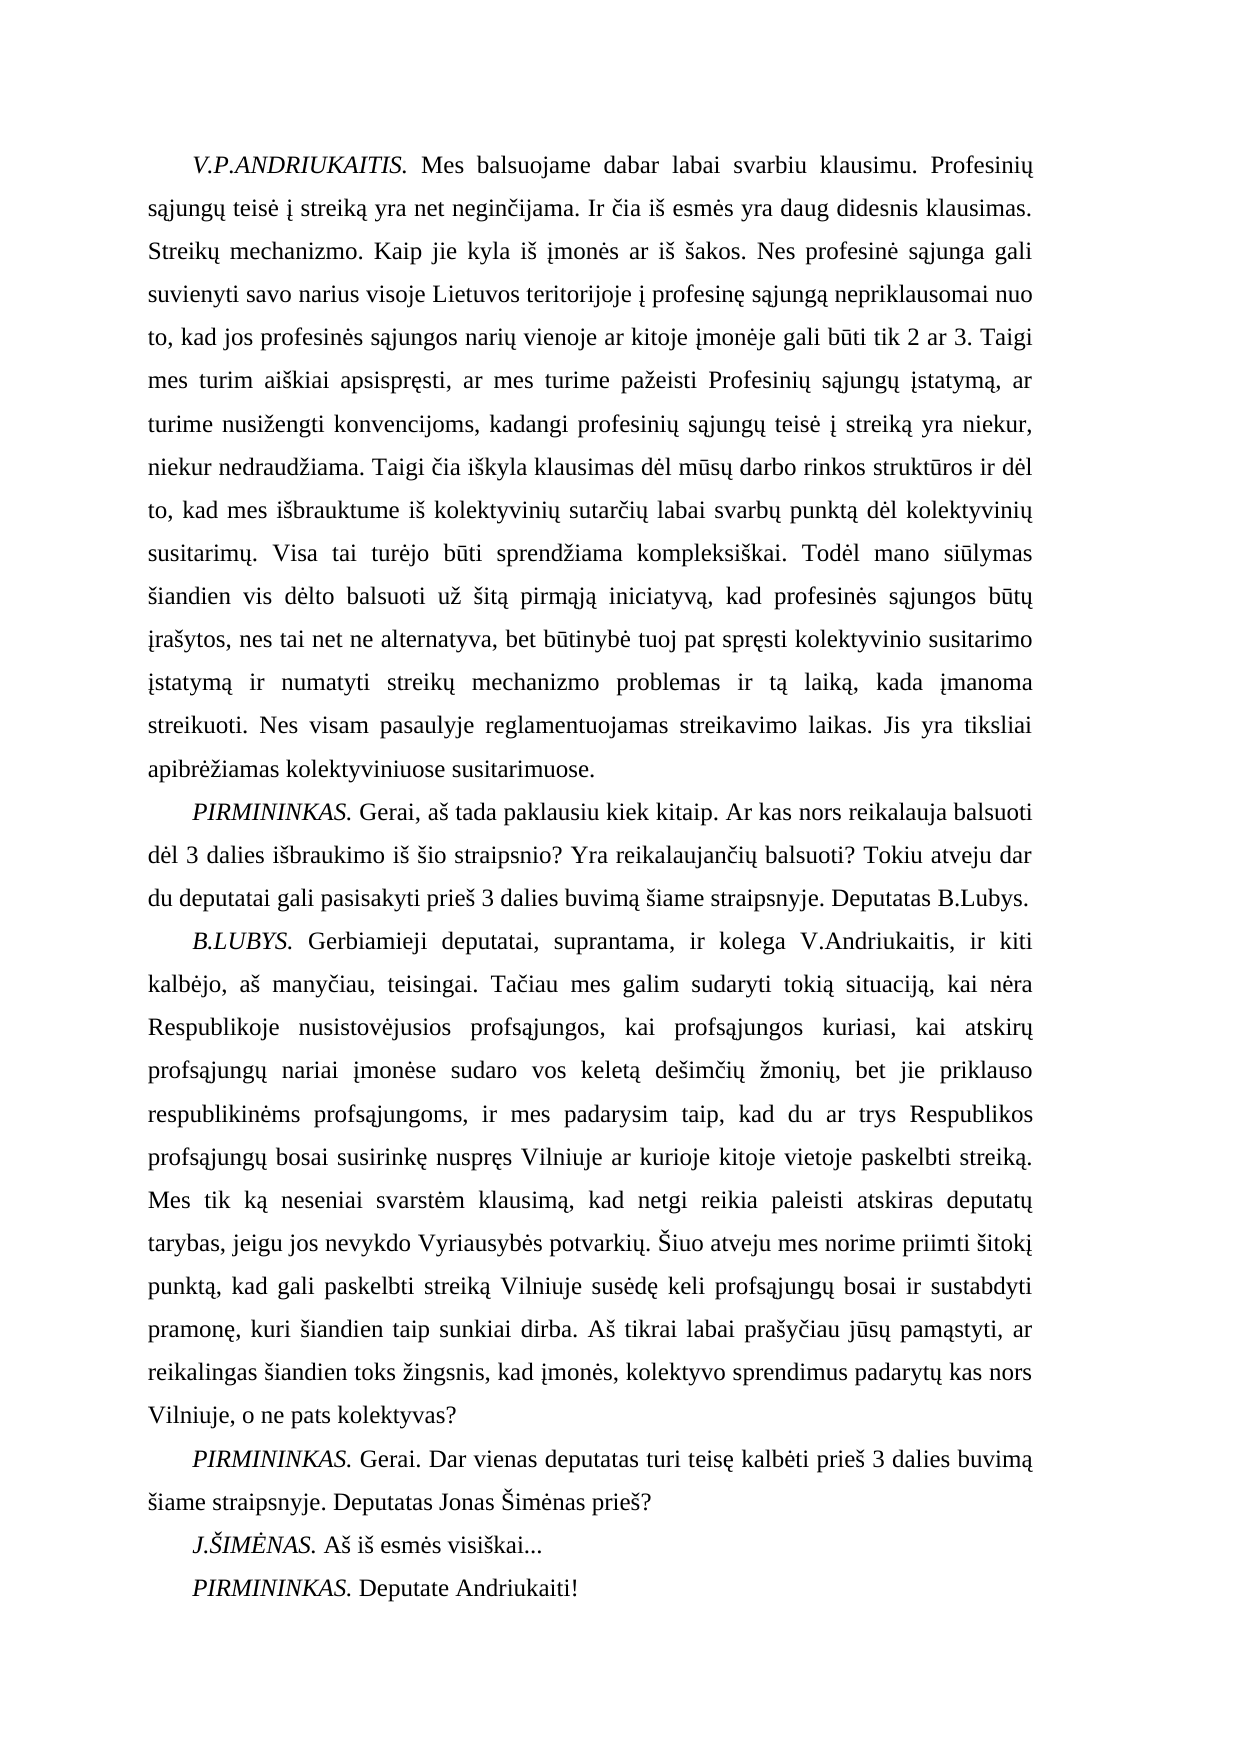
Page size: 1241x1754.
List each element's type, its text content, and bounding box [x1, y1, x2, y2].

text PIRMININKAS. Gerai, aš tada paklausiu kiek kitaip. Ar kas nors reikalauja balsuoti dėl 3 dalies išbraukimo iš šio straipsnio? Yra reikalaujančių balsuoti? Tokiu atveju dar du deputatai gali pasisakyti prieš 3 dalies buvimą šiame straipsnyje. Deputatas B.Lubys. [148, 797, 1034, 912]
text PIRMININKAS. Gerai. Dar vienas deputatas turi teisę kalbėti prieš 3 dalies buvimą šiame straipsnyje. Deputatas Jonas Šimėnas prieš? [148, 1444, 1034, 1516]
text PIRMININKAS. Deputate Andriukaiti! [148, 1573, 1034, 1602]
text V.P.ANDRIUKAITIS. Mes balsuojame dabar labai svarbiu klausimu. Profesinių sąjungų teisė į streiką yra net neginčijama. Ir čia iš esmės yra daug didesnis klausimas. Streikų mechanizmo. Kaip jie kyla iš įmonės ar iš šakos. Nes profesinė sąjunga gali suvienyti savo narius visoje Lietuvos teritorijoje į profesinę sąjungą nepriklausomai nuo to, kad jos profesinės sąjungos narių vienoje ar kitoje įmonėje gali būti tik 2 ar 3. Taigi mes turim aiškiai apsispręsti, ar mes turime pažeisti Profesinių sąjungų įstatymą, ar turime nusižengti konvencijoms, kadangi profesinių sąjungų teisė į streiką yra niekur, niekur nedraudžiama. Taigi čia iškyla klausimas dėl mūsų darbo rinkos struktūros ir dėl to, kad mes išbrauktume iš kolektyvinių sutarčių labai svarbų punktą dėl kolektyvinių susitarimų. Visa tai turėjo būti sprendžiama kompleksiškai. Todėl mano siūlymas šiandien vis dėlto balsuoti už šitą pirmąją iniciatyvą, kad profesinės sąjungos būtų įrašytos, nes tai net ne alternatyva, bet būtinybė tuoj pat spręsti kolektyvinio susitarimo įstatymą ir numatyti streikų mechanizmo problemas ir tą laiką, kada įmanoma streikuoti. Nes visam pasaulyje reglamentuojamas streikavimo laikas. Jis yra tiksliai apibrėžiamas kolektyviniuose susitarimuose. [148, 150, 1034, 782]
text B.LUBYS. Gerbiamieji deputatai, suprantama, ir kolega V.Andriukaitis, ir kiti kalbėjo, aš manyčiau, teisingai. Tačiau mes galim sudaryti tokią situaciją, kai nėra Respublikoje nusistovėjusios profsąjungos, kai profsąjungos kuriasi, kai atskirų profsąjungų nariai įmonėse sudaro vos keletą dešimčių žmonių, bet jie priklauso respublikinėms profsąjungoms, ir mes padarysim taip, kad du ar trys Respublikos profsąjungų bosai susirinkę nuspręs Vilniuje ar kurioje kitoje vietoje paskelbti streiką. Mes tik ką neseniai svarstėm klausimą, kad netgi reikia paleisti atskiras deputatų tarybas, jeigu jos nevykdo Vyriausybės potvarkių. Šiuo atveju mes norime priimti šitokį punktą, kad gali paskelbti streiką Vilniuje susėdę keli profsąjungų bosai ir sustabdyti pramonę, kuri šiandien taip sunkiai dirba. Aš tikrai labai prašyčiau jūsų pamąstyti, ar reikalingas šiandien toks žingsnis, kad įmonės, kolektyvo sprendimus padarytų kas nors Vilniuje, o ne pats kolektyvas? [148, 926, 1034, 1429]
text J.ŠIMĖNAS. Aš iš esmės visiškai... [148, 1530, 1034, 1559]
